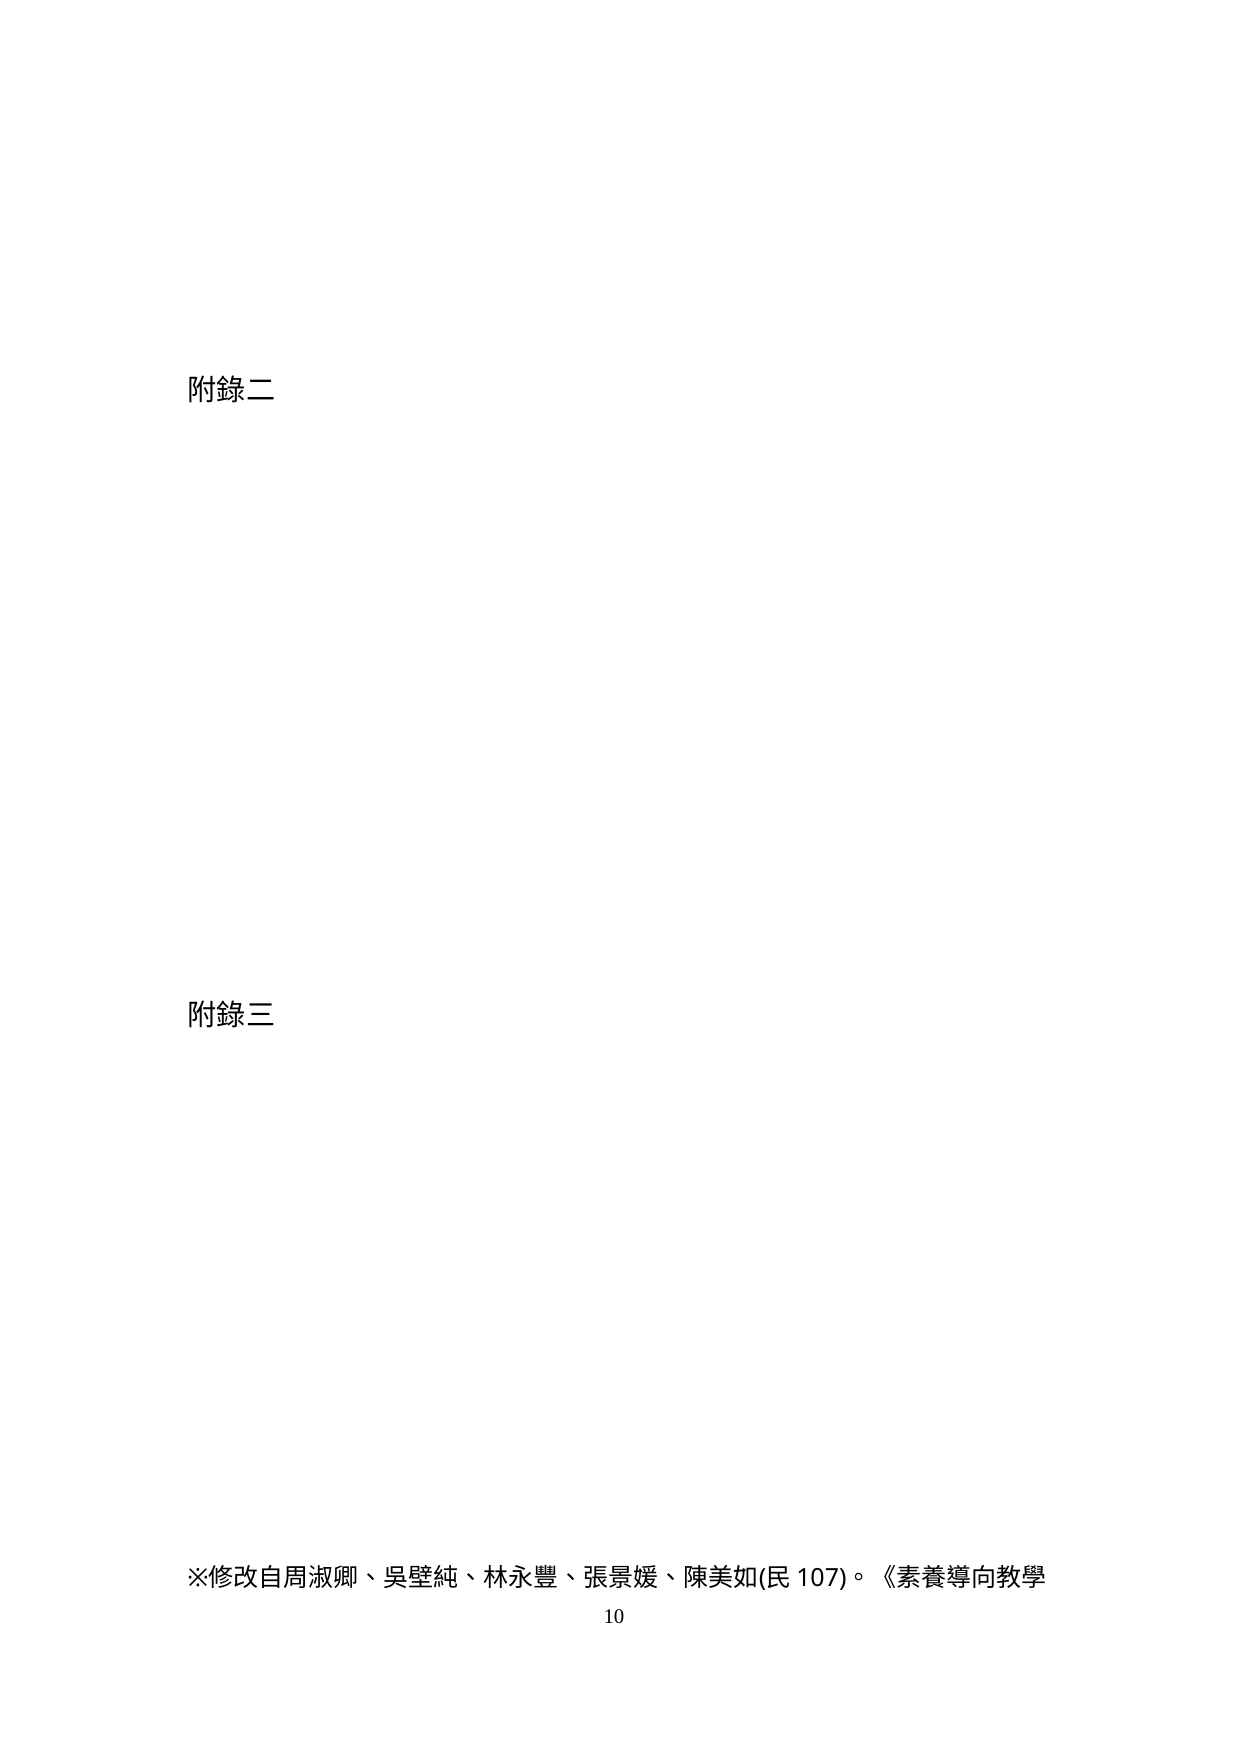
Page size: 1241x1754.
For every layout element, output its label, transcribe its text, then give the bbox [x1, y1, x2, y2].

text 附錄二 [187, 346, 1053, 409]
text ※修改自周淑卿、吳壁純、林永豐、張景媛、陳美如(民107)。《素養導向教學 [187, 1534, 1053, 1596]
text 附錄三 [187, 971, 1053, 1034]
